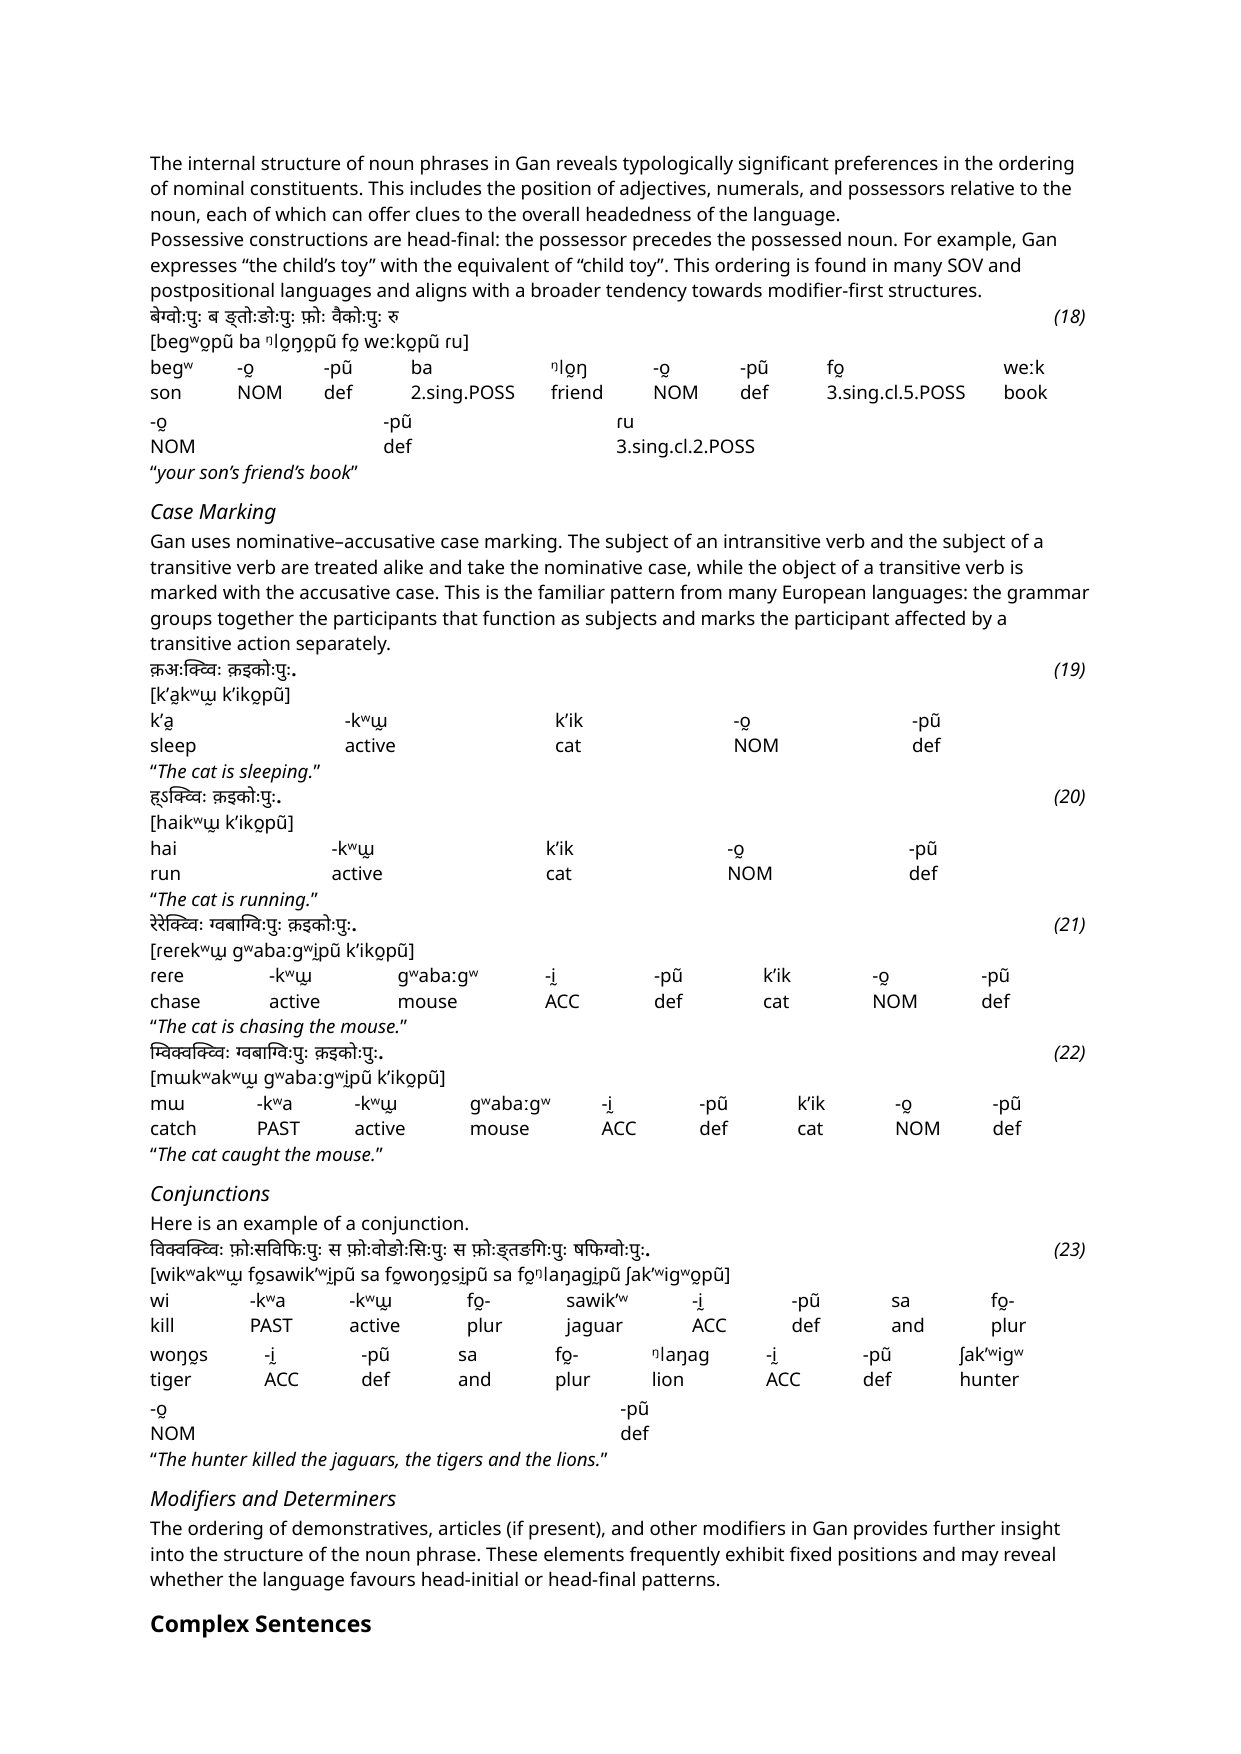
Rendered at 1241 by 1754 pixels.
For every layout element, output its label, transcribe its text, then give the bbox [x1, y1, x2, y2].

table_cell def [993, 1116, 1090, 1141]
table_cell def [981, 988, 1090, 1013]
table_header ɡʷabaːɡʷ [470, 1090, 601, 1116]
table_cell def [383, 434, 616, 459]
table_cell def [740, 380, 827, 405]
table_header ɾu [616, 408, 1090, 433]
table_header fo̰ [827, 354, 1003, 380]
table_header -pṵ [909, 835, 1090, 860]
table_cell ACC [766, 1367, 863, 1392]
table_header -o̰ [150, 408, 383, 433]
table_cell active [345, 733, 555, 758]
table_cell NOM [733, 733, 912, 758]
table_cell ACC [692, 1313, 791, 1338]
subtitle Case Marking [150, 497, 1090, 526]
table_cell def [909, 860, 1090, 886]
table_header -o̰ [653, 354, 740, 380]
table_header -pṵ [383, 408, 616, 433]
table_cell friend [551, 380, 653, 405]
table_header -o̰ [150, 1395, 620, 1421]
table_header kʼik [797, 1090, 895, 1116]
table_header -ḭ [601, 1090, 699, 1116]
table_cell kill [150, 1313, 249, 1338]
table_header -pṵ [993, 1090, 1090, 1116]
table_header -pṵ [324, 354, 411, 380]
table_header -pṵ [699, 1090, 797, 1116]
table_cell active [349, 1313, 467, 1338]
table_cell NOM [653, 380, 740, 405]
table_cell cat [763, 988, 872, 1013]
table_cell def [361, 1367, 458, 1392]
subtitle Conjunctions [150, 1179, 1090, 1208]
table_header -pṵ [863, 1341, 959, 1367]
text क़अःक्व्विः क़इकोःपुः. (19) [150, 656, 1090, 682]
table_header beɡʷ [150, 354, 237, 380]
text विक्वक्व्विः फ़ोःसविफिःपुः स फ़ोःवोङोःसिःपुः स फ़ोःङ्तङगिःपुः षफिग्वोःपुः. (23) [150, 1236, 1090, 1262]
table_header mɯ [150, 1090, 257, 1116]
table_cell NOM [727, 860, 909, 886]
table_header -pṵ [912, 707, 1090, 733]
table_cell son [150, 380, 237, 405]
table_cell NOM [872, 988, 981, 1013]
table_cell PAST [257, 1116, 354, 1141]
table_header -o̰ [895, 1090, 992, 1116]
table_cell cat [797, 1116, 895, 1141]
table_header -pṵ [654, 963, 763, 988]
text ह्ऽक्व्विः क़इकोःपुः. (20) [150, 784, 1090, 809]
table_cell ACC [545, 988, 654, 1013]
table_cell lion [652, 1367, 766, 1392]
table_cell run [150, 860, 331, 886]
table_cell NOM [150, 434, 383, 459]
table_header hai [150, 835, 331, 860]
table_header woŋo̰s [150, 1341, 264, 1367]
text [beɡʷo̰pṵ ba ᵑǀo̰ŋo̰pṵ fo̰ weːko̰pṵ ɾu] [150, 329, 1090, 354]
text Gan uses nominative–accusative case marking. The subject of an intransitive verb and the subject of a transitive verb are treated alike and take the nominative case, while the object of a transitive verb is marked with the accusative case. This is the familiar pattern from many European languages: the grammar groups together the participants that function as subjects and marks the participant affected by a transitive action separately. [150, 529, 1090, 656]
table_cell def [863, 1367, 959, 1392]
subtitle Modifiers and Determiners [150, 1484, 1090, 1512]
table_header fo̰- [991, 1287, 1090, 1313]
table_header -pṵ [981, 963, 1090, 988]
table_header sa [458, 1341, 555, 1367]
table_header -pṵ [740, 354, 827, 380]
table_cell 3.sing.cl.2.POSS [616, 434, 1090, 459]
table_cell ACC [601, 1116, 699, 1141]
table_header -kʷɯ̰ [331, 835, 546, 860]
table_cell jaguar [566, 1313, 692, 1338]
text Here is an example of a conjunction. [150, 1211, 1090, 1236]
table_cell active [269, 988, 397, 1013]
table_header sawikʼʷ [566, 1287, 692, 1313]
table_cell ACC [264, 1367, 361, 1392]
table_header kʼik [555, 707, 733, 733]
table_header -pṵ [361, 1341, 458, 1367]
text “your son’s friend’s book” [150, 459, 1090, 484]
table_header -ḭ [692, 1287, 791, 1313]
table_cell catch [150, 1116, 257, 1141]
table_header -o̰ [872, 963, 981, 988]
table_header -ḭ [264, 1341, 361, 1367]
table_cell def [620, 1421, 1090, 1446]
table_cell hunter [959, 1367, 1090, 1392]
text [wikʷakʷɯ̰ fo̰sawikʼʷḭpṵ sa fo̰woŋo̰sḭpṵ sa fo̰ᵑǀaŋaɡḭpṵ ʃakʼʷiɡʷo̰pṵ] [150, 1262, 1090, 1287]
table_header fo̰- [555, 1341, 652, 1367]
text The internal structure of noun phrases in Gan reveals typologically significant preferences in the ordering of nominal constituents. This includes the position of adjectives, numerals, and possessors relative to the noun, each of which can offer clues to the overall headedness of the language. [150, 150, 1090, 227]
text [kʼa̰kʷɯ̰ kʼiko̰pṵ] [150, 682, 1090, 707]
table_header ba [411, 354, 551, 380]
table_cell cat [546, 860, 727, 886]
table_cell def [654, 988, 763, 1013]
text रेरेक्व्विः ग्वबाग्विःपुः क़इकोःपुः. (21) [150, 911, 1090, 937]
table_cell chase [150, 988, 269, 1013]
table_cell cat [555, 733, 733, 758]
table_header -ḭ [766, 1341, 863, 1367]
table_cell mouse [470, 1116, 601, 1141]
text बेग्वोःपुः ब ङ्तोःङोःपुः फ़ोः वैकोःपुः रु (18) [150, 303, 1090, 329]
table_header ɡʷabaːɡʷ [398, 963, 545, 988]
table_header ʃakʼʷiɡʷ [959, 1341, 1090, 1367]
table_header ᵑǀo̰ŋ [551, 354, 653, 380]
table_header -kʷɯ̰ [349, 1287, 467, 1313]
subtitle Complex Sentences [150, 1608, 1090, 1639]
table_cell active [354, 1116, 469, 1141]
table_header ᵑǀaŋaɡ [652, 1341, 766, 1367]
text “The cat is chasing the mouse.” [150, 1013, 1090, 1039]
text म्विक्वक्व्विः ग्वबाग्विःपुः क़इकोःपुः. (22) [150, 1039, 1090, 1064]
table_header -pṵ [620, 1395, 1090, 1421]
table_cell tiger [150, 1367, 264, 1392]
table_header -kʷa [257, 1090, 354, 1116]
table_header -kʷɯ̰ [354, 1090, 469, 1116]
table_header -kʷa [250, 1287, 349, 1313]
table_cell def [699, 1116, 797, 1141]
text “The hunter killed the jaguars, the tigers and the lions.” [150, 1446, 1090, 1472]
table_header kʼik [763, 963, 872, 988]
table_header kʼa̰ [150, 707, 344, 733]
table_header wi [150, 1287, 249, 1313]
table_header -kʷɯ̰ [269, 963, 397, 988]
text “The cat is sleeping.” [150, 758, 1090, 784]
table_cell def [324, 380, 411, 405]
table_header kʼik [546, 835, 727, 860]
table_cell def [912, 733, 1090, 758]
table_cell and [458, 1367, 555, 1392]
text [ɾeɾekʷɯ̰ ɡʷabaːɡʷḭpṵ kʼiko̰pṵ] [150, 937, 1090, 962]
table_header -o̰ [733, 707, 912, 733]
table_header sa [891, 1287, 991, 1313]
table_cell 2.sing.POSS [411, 380, 551, 405]
table_header ɾeɾe [150, 963, 269, 988]
text [mɯkʷakʷɯ̰ ɡʷabaːɡʷḭpṵ kʼiko̰pṵ] [150, 1064, 1090, 1090]
table_cell plur [467, 1313, 566, 1338]
table_cell mouse [398, 988, 545, 1013]
text Possessive constructions are head-final: the possessor precedes the possessed noun. For example, Gan expresses “the child’s toy” with the equivalent of “child toy”. This ordering is found in many SOV and postpositional languages and aligns with a broader tendency towards modifier-first structures. [150, 227, 1090, 303]
table_cell active [331, 860, 546, 886]
table_header -o̰ [237, 354, 324, 380]
table_cell plur [991, 1313, 1090, 1338]
table_cell def [791, 1313, 891, 1338]
table_cell NOM [150, 1421, 620, 1446]
table_cell PAST [250, 1313, 349, 1338]
table_header weːk [1003, 354, 1090, 380]
text “The cat is running.” [150, 886, 1090, 911]
text [haikʷɯ̰ kʼiko̰pṵ] [150, 809, 1090, 835]
table_header -o̰ [727, 835, 909, 860]
table_cell plur [555, 1367, 652, 1392]
table_header -ḭ [545, 963, 654, 988]
table_cell and [891, 1313, 991, 1338]
text “The cat caught the mouse.” [150, 1141, 1090, 1167]
table_cell book [1003, 380, 1090, 405]
table_cell NOM [237, 380, 324, 405]
table_cell 3.sing.cl.5.POSS [827, 380, 1003, 405]
table_header -pṵ [791, 1287, 891, 1313]
table_cell sleep [150, 733, 344, 758]
table_header fo̰- [467, 1287, 566, 1313]
table_cell NOM [895, 1116, 992, 1141]
text The ordering of demonstratives, articles (if present), and other modifiers in Gan provides further insight into the structure of the noun phrase. These elements frequently exhibit fixed positions and may reveal whether the language favours head-initial or head-final patterns. [150, 1516, 1090, 1592]
table_header -kʷɯ̰ [345, 707, 555, 733]
